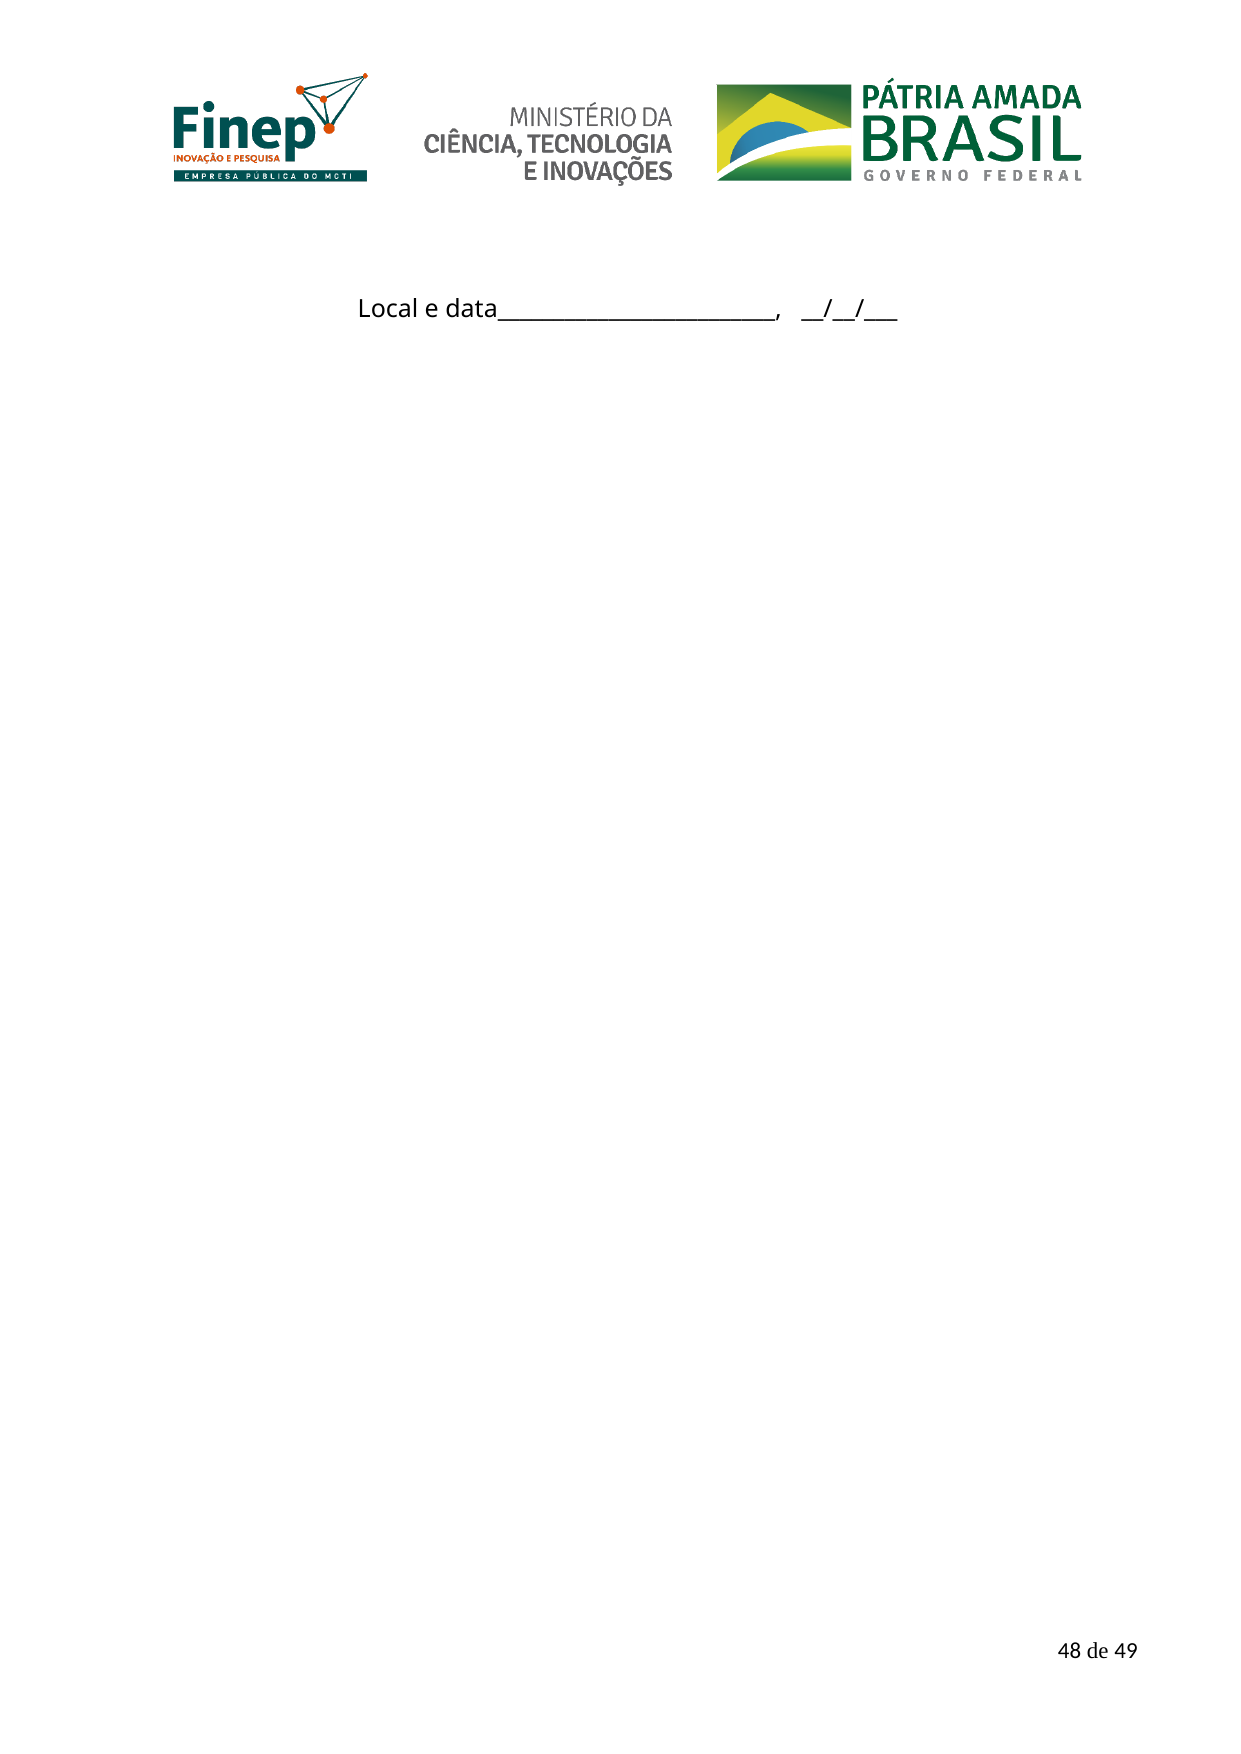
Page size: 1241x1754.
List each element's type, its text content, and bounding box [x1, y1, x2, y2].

text Local e data_________________________, __/__/___ [118, 290, 1137, 324]
